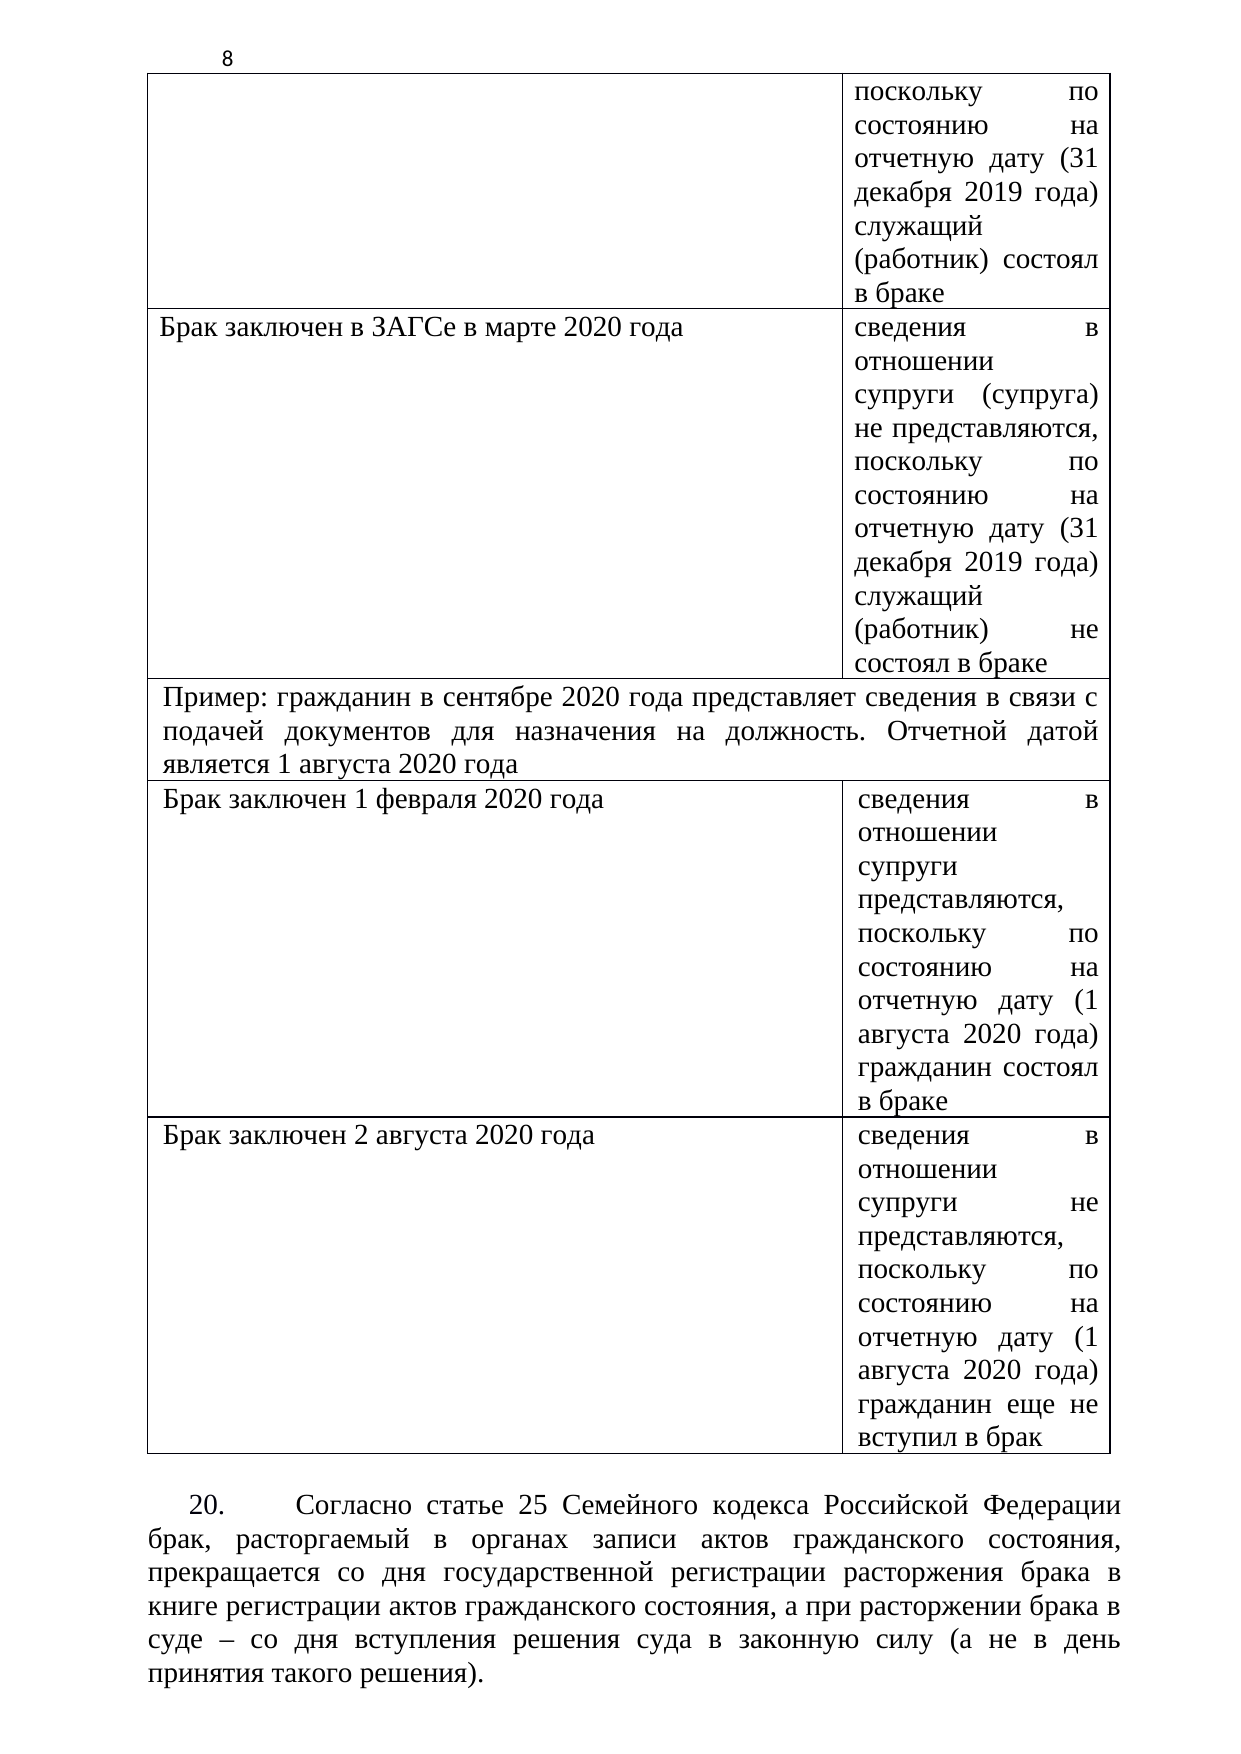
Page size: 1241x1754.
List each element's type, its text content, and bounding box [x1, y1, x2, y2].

table_cell Брак заключен 1 февраля 2020 года [148, 781, 842, 1116]
table_cell Брак заключен в ЗАГСе в марте 2020 года [148, 309, 842, 678]
list Согласно статье 25 Семейного кодекса Российской Федерации брак, расторгаемый в органах записи актов гражданского состояния, прекращается со дня государственной регистрации расторжения брака в книге регистрации актов гражданского состояния, а при расторжении брака в суде – со дня вступления решения суда в законную силу (а не в день принятия такого решения). [148, 1487, 1122, 1689]
table_cell сведения в отношении супруги (супруга) не представляются, поскольку по состоянию на отчетную дату (31 декабря 2019 года) служащий (работник) не состоял в браке [843, 309, 1109, 678]
table_cell Брак заключен 2 августа 2020 года [148, 1118, 842, 1453]
table_cell [148, 74, 842, 308]
table_cell сведения в отношении супруги не представляются, поскольку по состоянию на отчетную дату (1 августа 2020 года) гражданин еще не вступил в брак [843, 1118, 1109, 1453]
table_cell поскольку по состоянию на отчетную дату (31 декабря 2019 года) служащий (работник) состоял в браке [843, 74, 1109, 308]
table_cell сведения в отношении супруги представляются, поскольку по состоянию на отчетную дату (1 августа 2020 года) гражданин состоял в браке [843, 781, 1109, 1116]
table_cell Пример: гражданин в сентябре 2020 года представляет сведения в связи с подачей документов для назначения на должность. Отчетной датой является 1 августа 2020 года [148, 679, 1109, 780]
